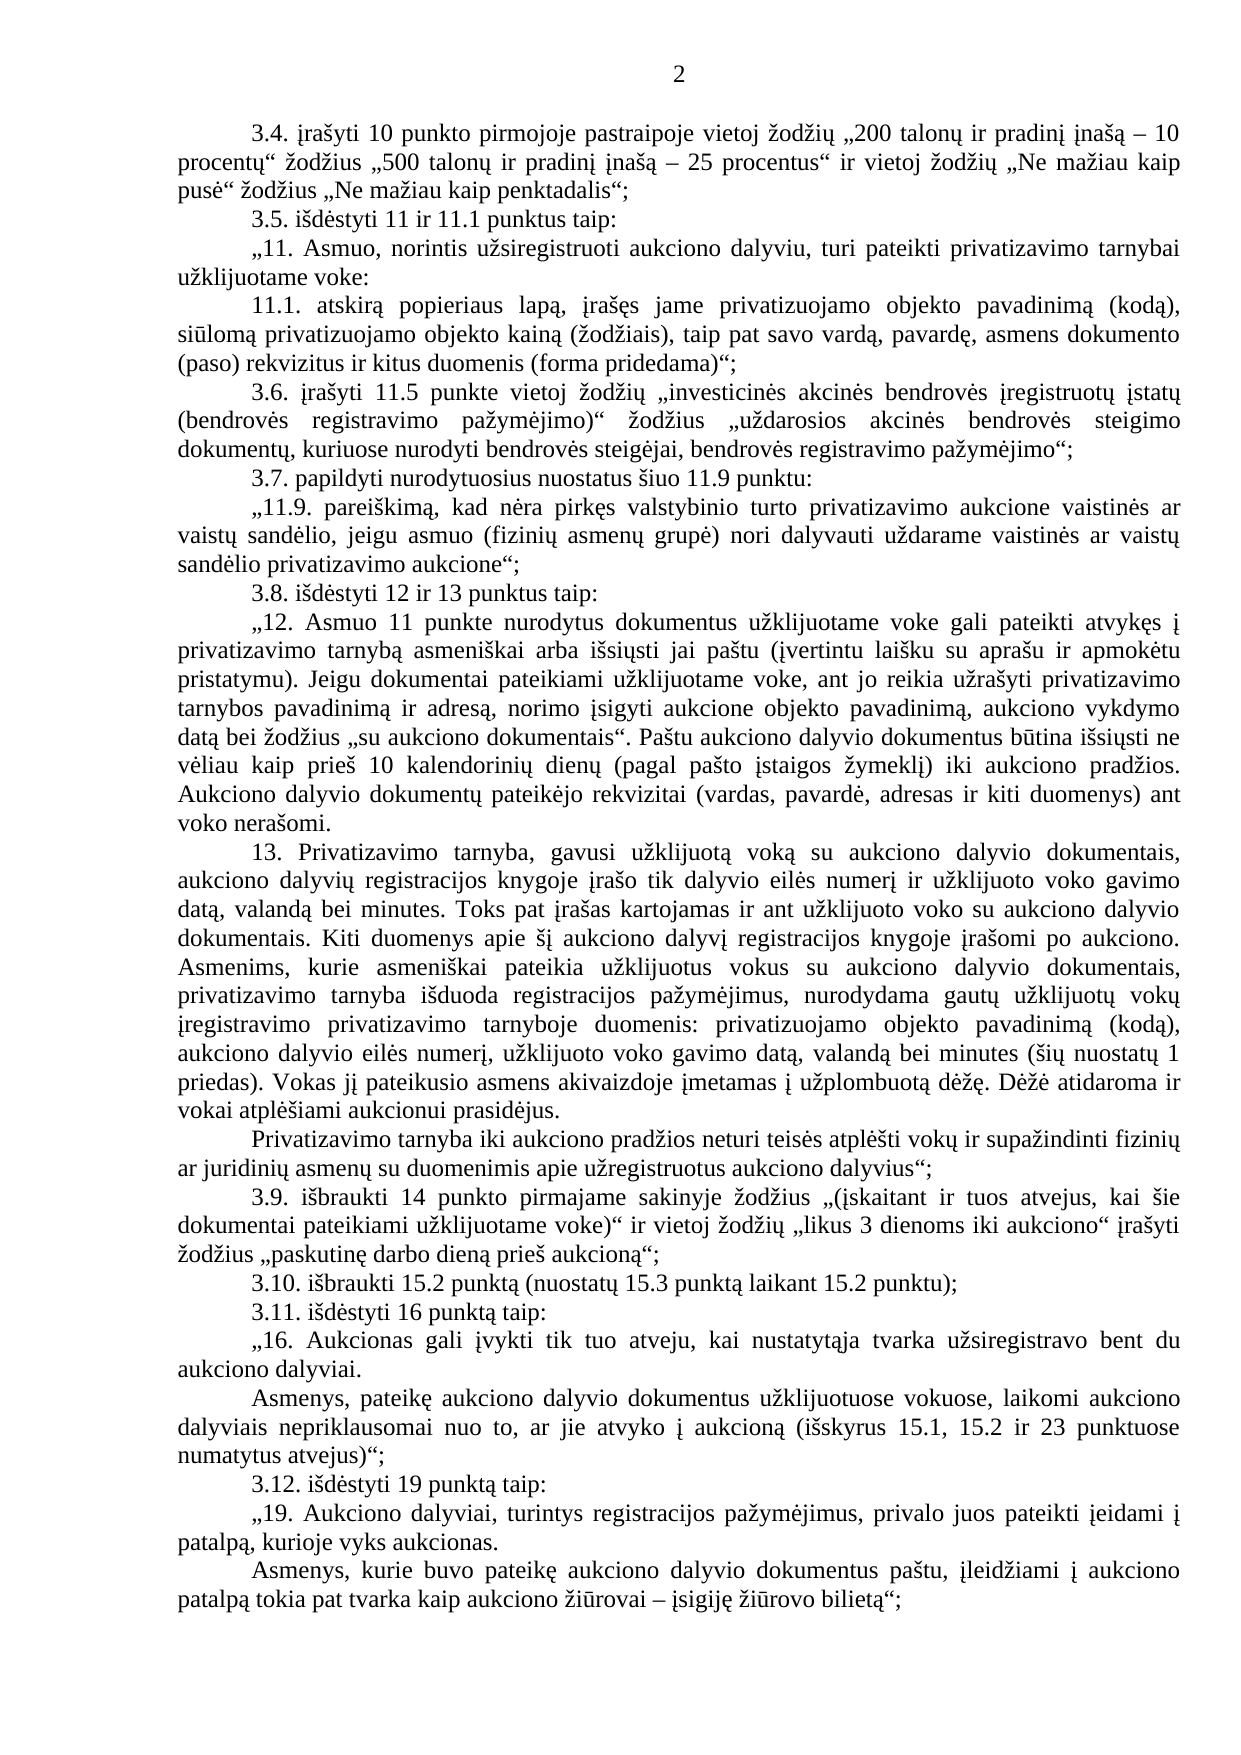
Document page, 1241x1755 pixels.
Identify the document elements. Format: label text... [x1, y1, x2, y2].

text 3.12. išdėstyti 19 punktą taip: [177, 1469, 1181, 1498]
text „11. Asmuo, norintis užsiregistruoti aukciono dalyviu, turi pateikti privatizavimo tarnybai užklijuotame voke: [177, 233, 1181, 291]
text Privatizavimo tarnyba iki aukciono pradžios neturi teisės atplėšti vokų ir supažindinti fizinių ar juridinių asmenų su duomenimis apie užregistruotus aukciono dalyvius“; [177, 1124, 1181, 1182]
text 3.5. išdėstyti 11 ir 11.1 punktus taip: [177, 204, 1181, 233]
text 3.9. išbraukti 14 punkto pirmajame sakinyje žodžius „(įskaitant ir tuos atvejus, kai šie dokumentai pateikiami užklijuotame voke)“ ir vietoj žodžių „likus 3 dienoms iki aukciono“ įrašyti žodžius „paskutinę darbo dieną prieš aukcioną“; [177, 1182, 1181, 1268]
text 13. Privatizavimo tarnyba, gavusi užklijuotą voką su aukciono dalyvio dokumentais, aukciono dalyvių registracijos knygoje įrašo tik dalyvio eilės numerį ir užklijuoto voko gavimo datą, valandą bei minutes. Toks pat įrašas kartojamas ir ant užklijuoto voko su aukciono dalyvio dokumentais. Kiti duomenys apie šį aukciono dalyvį registracijos knygoje įrašomi po aukciono. Asmenims, kurie asmeniškai pateikia užklijuotus vokus su aukciono dalyvio dokumentais, privatizavimo tarnyba išduoda registracijos pažymėjimus, nurodydama gautų užklijuotų vokų įregistravimo privatizavimo tarnyboje duomenis: privatizuojamo objekto pavadinimą (kodą), aukciono dalyvio eilės numerį, užklijuoto voko gavimo datą, valandą bei minutes (šių nuostatų 1 priedas). Vokas jį pateikusio asmens akivaizdoje įmetamas į užplombuotą dėžę. Dėžė atidaroma ir vokai atplėšiami aukcionui prasidėjus. [177, 837, 1181, 1124]
text 11.1. atskirą popieriaus lapą, įrašęs jame privatizuojamo objekto pavadinimą (kodą), siūlomą privatizuojamo objekto kainą (žodžiais), taip pat savo vardą, pavardę, asmens dokumento (paso) rekvizitus ir kitus duomenis (forma pridedama)“; [177, 291, 1181, 377]
text „12. Asmuo 11 punkte nurodytus dokumentus užklijuotame voke gali pateikti atvykęs į privatizavimo tarnybą asmeniškai arba išsiųsti jai paštu (įvertintu laišku su aprašu ir apmokėtu pristatymu). Jeigu dokumentai pateikiami užklijuotame voke, ant jo reikia užrašyti privatizavimo tarnybos pavadinimą ir adresą, norimo įsigyti aukcione objekto pavadinimą, aukciono vykdymo datą bei žodžius „su aukciono dokumentais“. Paštu aukciono dalyvio dokumentus būtina išsiųsti ne vėliau kaip prieš 10 kalendorinių dienų (pagal pašto įstaigos žymeklį) iki aukciono pradžios. Aukciono dalyvio dokumentų pateikėjo rekvizitai (vardas, pavardė, adresas ir kiti duomenys) ant voko nerašomi. [177, 607, 1181, 837]
text 3.8. išdėstyti 12 ir 13 punktus taip: [177, 578, 1181, 607]
text 3.6. įrašyti 11.5 punkte vietoj žodžių „investicinės akcinės bendrovės įregistruotų įstatų (bendrovės registravimo pažymėjimo)“ žodžius „uždarosios akcinės bendrovės steigimo dokumentų, kuriuose nurodyti bendrovės steigėjai, bendrovės registravimo pažymėjimo“; [177, 377, 1181, 463]
text Asmenys, kurie buvo pateikę aukciono dalyvio dokumentus paštu, įleidžiami į aukciono patalpą tokia pat tvarka kaip aukciono žiūrovai – įsigiję žiūrovo bilietą“; [177, 1556, 1181, 1613]
text „16. Aukcionas gali įvykti tik tuo atveju, kai nustatytąja tvarka užsiregistravo bent du aukciono dalyviai. [177, 1326, 1181, 1383]
text 3.11. išdėstyti 16 punktą taip: [177, 1297, 1181, 1326]
text 3.7. papildyti nurodytuosius nuostatus šiuo 11.9 punktu: [177, 463, 1181, 492]
text „11.9. pareiškimą, kad nėra pirkęs valstybinio turto privatizavimo aukcione vaistinės ar vaistų sandėlio, jeigu asmuo (fizinių asmenų grupė) nori dalyvauti uždarame vaistinės ar vaistų sandėlio privatizavimo aukcione“; [177, 492, 1181, 578]
text 3.4. įrašyti 10 punkto pirmojoje pastraipoje vietoj žodžių „200 talonų ir pradinį įnašą – 10 procentų“ žodžius „500 talonų ir pradinį įnašą – 25 procentus“ ir vietoj žodžių „Ne mažiau kaip pusė“ žodžius „Ne mažiau kaip penktadalis“; [177, 118, 1181, 204]
text 3.10. išbraukti 15.2 punktą (nuostatų 15.3 punktą laikant 15.2 punktu); [177, 1268, 1181, 1297]
text Asmenys, pateikę aukciono dalyvio dokumentus užklijuotuose vokuose, laikomi aukciono dalyviais nepriklausomai nuo to, ar jie atvyko į aukcioną (išskyrus 15.1, 15.2 ir 23 punktuose numatytus atvejus)“; [177, 1383, 1181, 1469]
text „19. Aukciono dalyviai, turintys registracijos pažymėjimus, privalo juos pateikti įeidami į patalpą, kurioje vyks aukcionas. [177, 1498, 1181, 1556]
